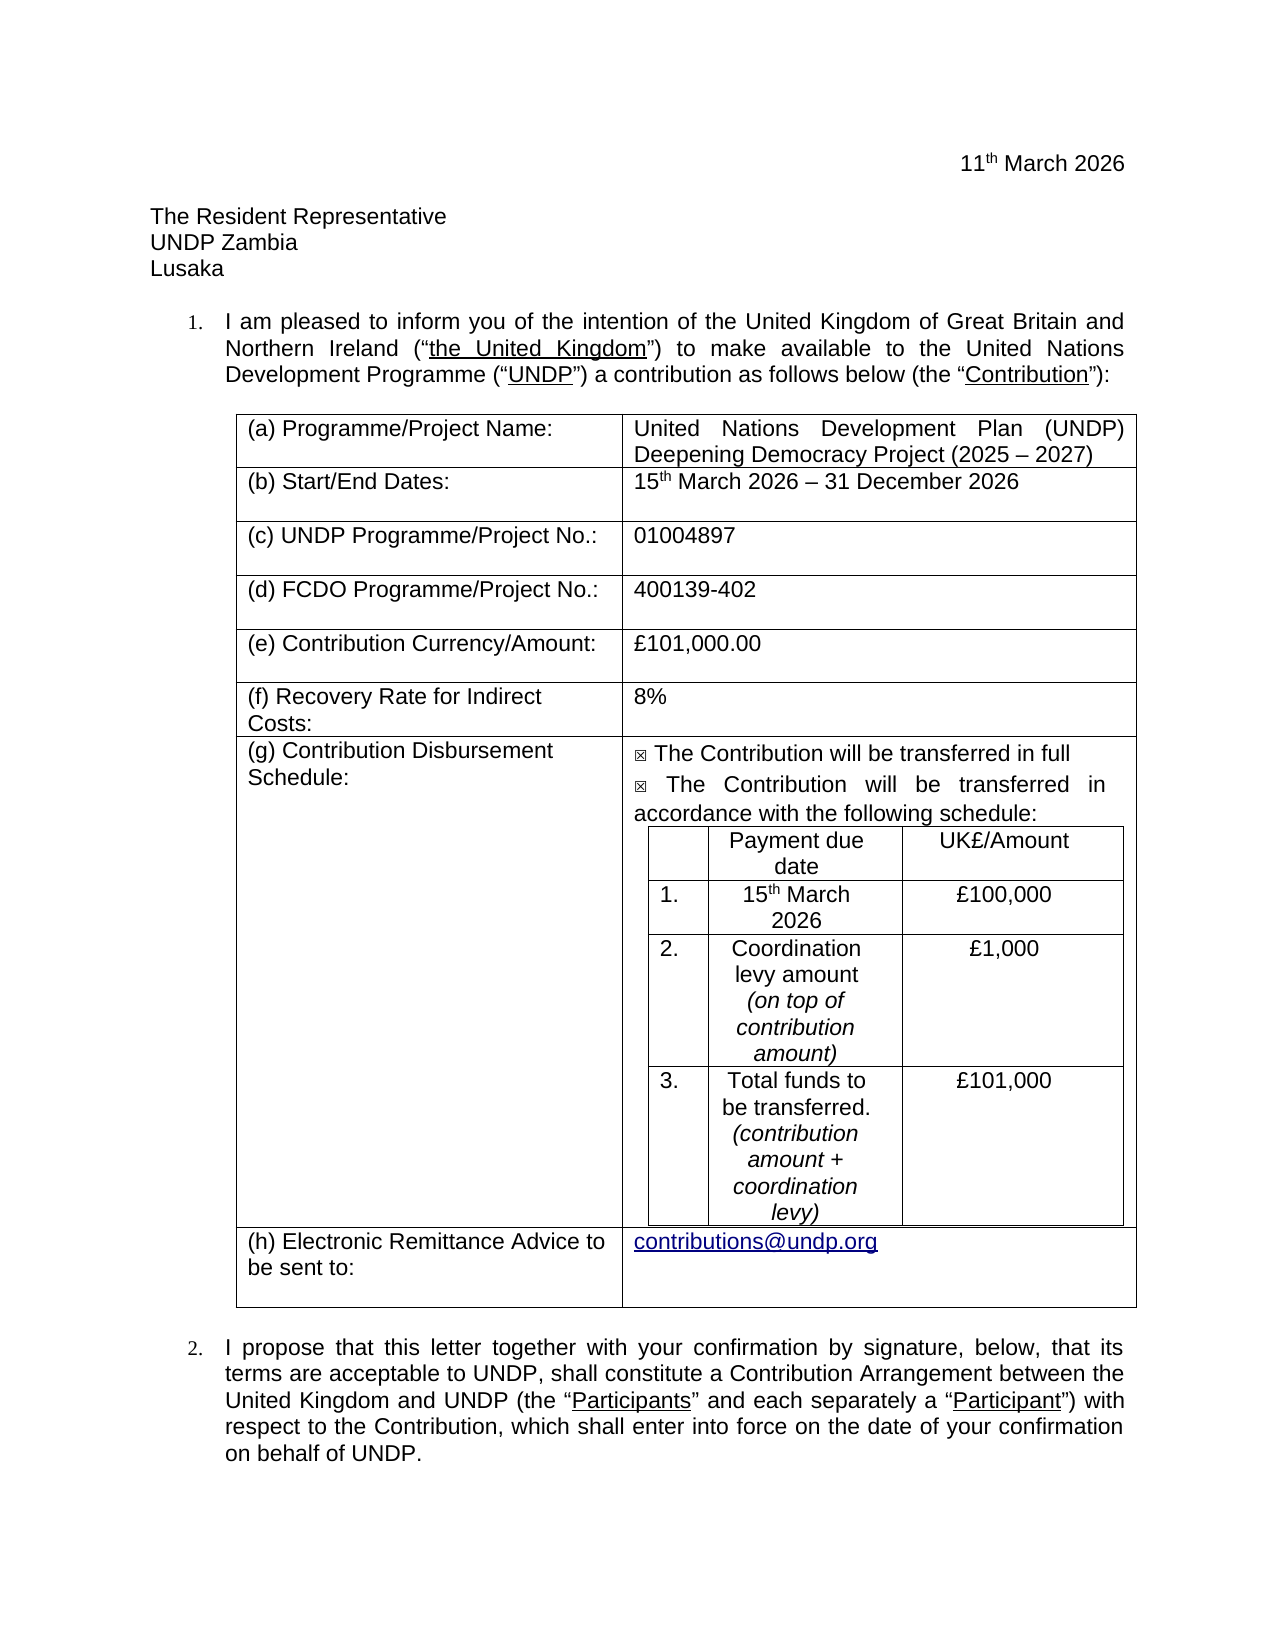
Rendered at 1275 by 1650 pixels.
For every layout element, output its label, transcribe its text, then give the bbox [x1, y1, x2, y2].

table_cell 2. [649, 935, 708, 1066]
table_cell (b) Start/End Dates: [237, 468, 622, 521]
table_cell £101,000 [903, 1067, 1123, 1225]
table_cell £101,000.00 [623, 630, 1136, 682]
text UNDP Zambia [150, 229, 1125, 255]
table_cell 15th March 2026 – 31 December 2026 [623, 468, 1136, 521]
table_cell (c) UNDP Programme/Project No.: [237, 522, 622, 575]
text Lusaka [150, 255, 1125, 282]
table_cell ☒ The Contribution will be transferred in full ☒ The Contribution will be transferred in accordance with the following schedule: [623, 737, 1136, 1227]
table_header (a) Programme/Project Name: [237, 415, 622, 467]
list I propose that this letter together with your confirmation by signature, below, that its terms are acceptable to UNDP, shall constitute a Contribution Arrangement between the United Kingdom and UNDP (the “Participants” and each separately a “Participant”) with respect to the Contribution, which shall enter into force on the date of your confirmation on behalf of UNDP. [187, 1334, 1125, 1466]
table_cell £100,000 [903, 881, 1123, 933]
list I am pleased to inform you of the intention of the United Kingdom of Great Britain and Northern Ireland (“the United Kingdom”) to make available to the United Nations Development Programme (“UNDP”) a contribution as follows below (the “Contribution”): [187, 308, 1125, 387]
table_cell 1. [649, 881, 708, 933]
table_cell (e) Contribution Currency/Amount: [237, 630, 622, 682]
table_cell (h) Electronic Remittance Advice to be sent to: [237, 1228, 622, 1307]
table_cell contributions@undp.org [623, 1228, 1136, 1307]
text The Resident Representative [150, 203, 1125, 229]
table_header [649, 827, 708, 880]
table_cell (g) Contribution Disbursement Schedule: [237, 737, 622, 1227]
table_cell 8% [623, 683, 1136, 736]
table_cell (f) Recovery Rate for Indirect Costs: [237, 683, 622, 736]
table_header United Nations Development Plan (UNDP) Deepening Democracy Project (2025 – 2027) [623, 415, 1136, 467]
table_cell Total funds to be transferred. (contribution amount + coordination levy) [709, 1067, 902, 1225]
text 11th March 2026 [150, 150, 1125, 176]
table_cell £1,000 [903, 935, 1123, 1066]
table_cell 01004897 [623, 522, 1136, 575]
table_cell 3. [649, 1067, 708, 1225]
table_cell (d) FCDO Programme/Project No.: [237, 576, 622, 628]
table_header Payment due date [709, 827, 902, 880]
table_cell 400139-402 [623, 576, 1136, 628]
table_header UK£/Amount [903, 827, 1123, 880]
table_cell Coordination levy amount (on top of contribution amount) [709, 935, 902, 1066]
table_cell 15th March 2026 [709, 881, 902, 933]
